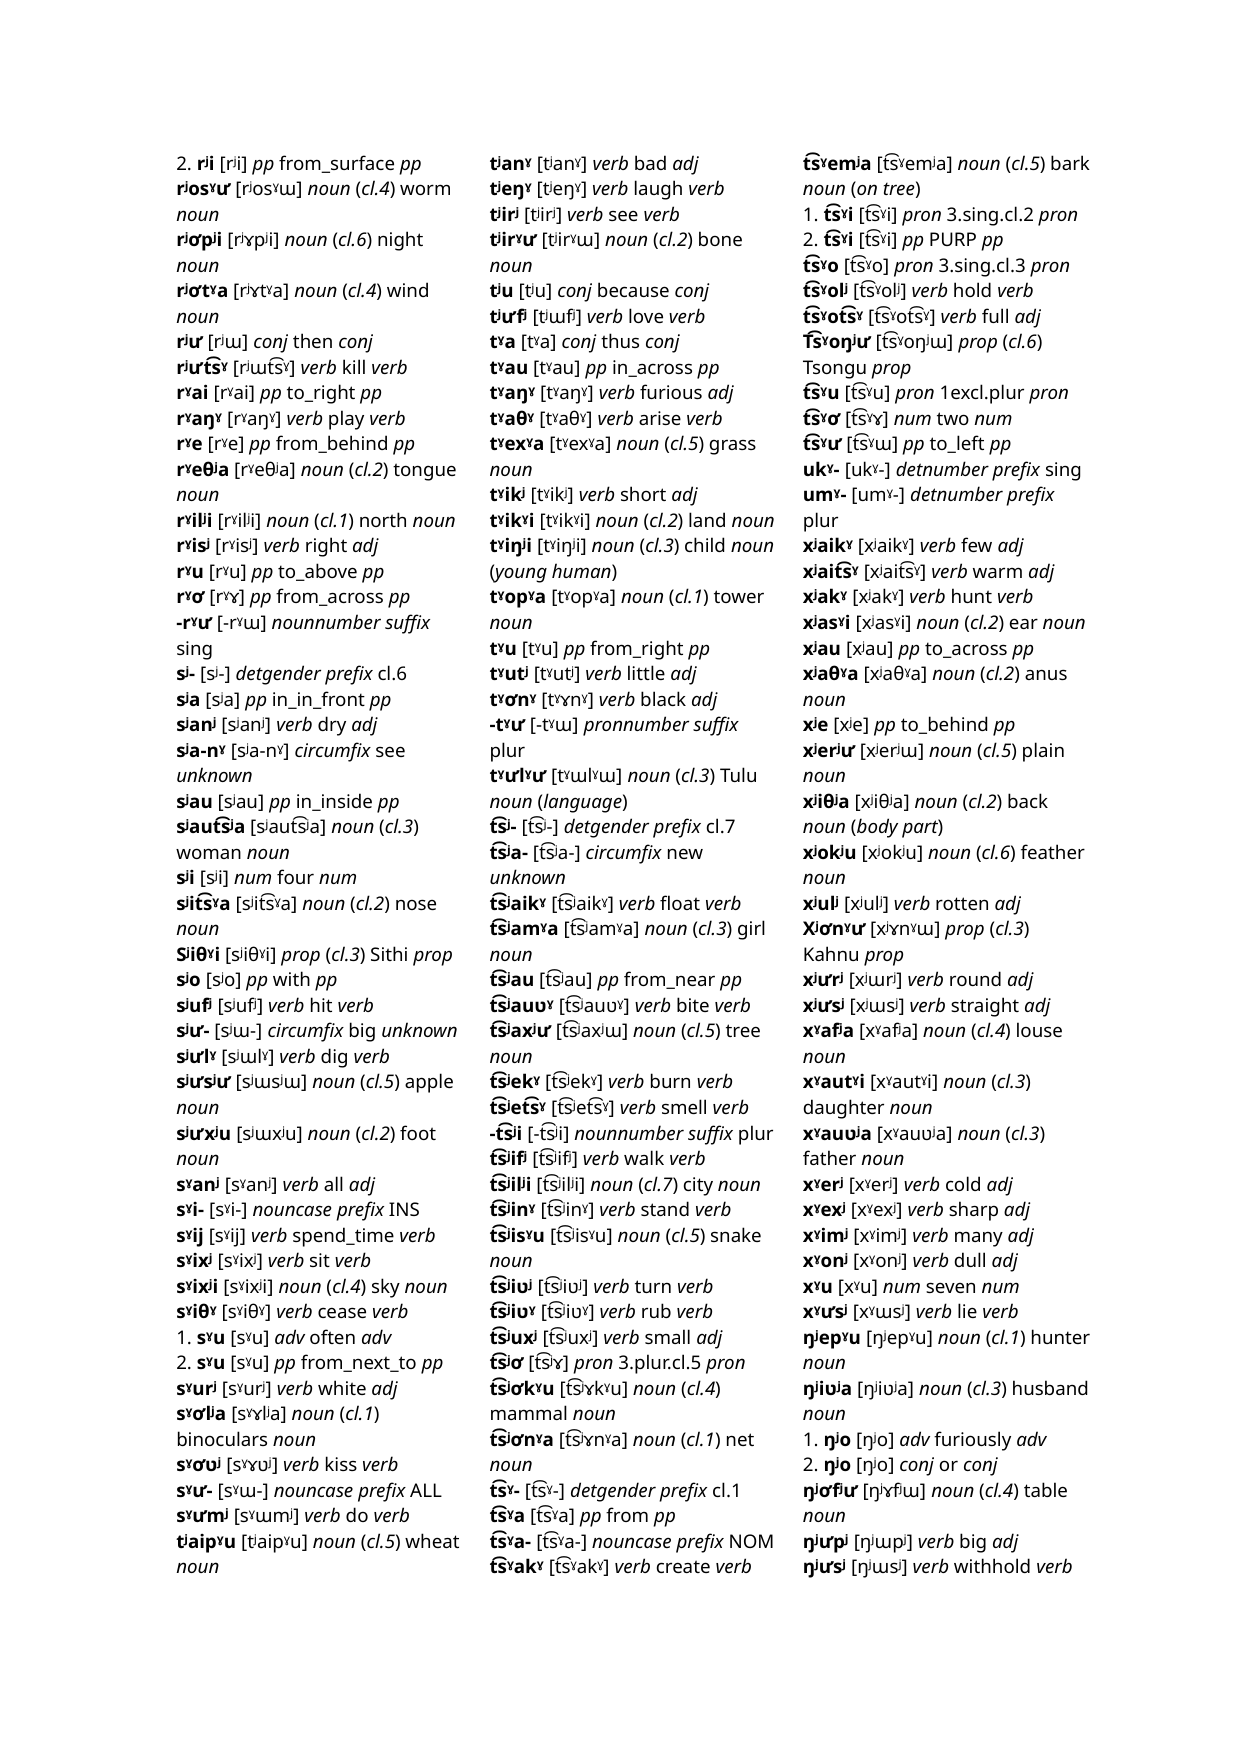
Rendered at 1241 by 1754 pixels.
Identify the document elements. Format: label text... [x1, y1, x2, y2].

text ŋʲơfʲư [ŋʲɤfʲɯ] noun (cl.4) table noun [803, 1477, 1090, 1528]
text sʲ- [sʲ-] detgender prefix cl.6 [176, 660, 463, 686]
text ŋʲưsʲ [ŋʲɯsʲ] verb withhold verb [803, 1554, 1090, 1579]
text t͡sˠakˠ [t͡sˠakˠ] verb create verb [489, 1554, 777, 1579]
text xʲokʲu [xʲokʲu] noun (cl.6) feather noun [803, 839, 1090, 890]
text sʲa-nˠ [sʲa-nˠ] circumfix see unknown [176, 737, 463, 788]
text tʲirˠư [tʲirˠɯ] noun (cl.2) bone noun [489, 227, 777, 278]
text rʲơtˠa [rʲɤtˠa] noun (cl.4) wind noun [176, 278, 463, 329]
text rʲosˠư [rʲosˠɯ] noun (cl.4) worm noun [176, 176, 463, 227]
text tˠa [tˠa] conj thus conj [489, 329, 777, 354]
text t͡sʲơ [t͡sʲɤ] pron 3.plur.cl.5 pron [489, 1349, 777, 1375]
text ŋʲepˠu [ŋʲepˠu] noun (cl.1) hunter noun [803, 1324, 1090, 1375]
text t͡sˠơ [t͡sˠɤ] num two num [803, 405, 1090, 431]
text tˠưlˠư [tˠɯlˠɯ] noun (cl.3) Tulu noun (language) [489, 762, 777, 813]
text sʲa [sʲa] pp in_in_front pp [176, 686, 463, 711]
text rˠơ [rˠɤ] pp from_across pp [176, 584, 463, 609]
text 1. ŋʲo [ŋʲo] adv furiously adv [803, 1426, 1090, 1452]
text xˠerʲ [xˠerʲ] verb cold adj [803, 1171, 1090, 1196]
text tˠaθˠ [tˠaθˠ] verb arise verb [489, 405, 777, 431]
text t͡sʲamˠa [t͡sʲamˠa] noun (cl.3) girl noun [489, 916, 777, 967]
text tˠopˠa [tˠopˠa] noun (cl.1) tower noun [489, 584, 777, 635]
text xʲait͡sˠ [xʲait͡sˠ] verb warm adj [803, 558, 1090, 584]
text T͡sˠoŋʲư [t͡sˠoŋʲɯ] prop (cl.6) Tsongu prop [803, 329, 1090, 380]
text sʲư- [sʲɯ-] circumfix big unknown [176, 1018, 463, 1043]
text tˠikˠi [tˠikˠi] noun (cl.2) land noun [489, 507, 777, 533]
text xˠafʲa [xˠafʲa] noun (cl.4) louse noun [803, 1018, 1090, 1069]
text tˠutʲ [tˠutʲ] verb little adj [489, 660, 777, 686]
text t͡sʲa- [t͡sʲa-] circumfix new unknown [489, 839, 777, 890]
text t͡sʲisˠu [t͡sʲisˠu] noun (cl.5) snake noun [489, 1222, 777, 1273]
text t͡sˠolʲ [t͡sˠolʲ] verb hold verb [803, 278, 1090, 303]
text t͡sˠư [t͡sˠɯ] pp to_left pp [803, 431, 1090, 456]
text xʲakˠ [xʲakˠ] verb hunt verb [803, 584, 1090, 609]
text -rˠư [-rˠɯ] nounnumber suffix sing [176, 609, 463, 660]
text 2. sˠu [sˠu] pp from_next_to pp [176, 1349, 463, 1375]
text t͡sˠot͡sˠ [t͡sˠot͡sˠ] verb full adj [803, 303, 1090, 329]
text xʲaikˠ [xʲaikˠ] verb few adj [803, 533, 1090, 558]
text sˠixʲi [sˠixʲi] noun (cl.4) sky noun [176, 1273, 463, 1298]
text t͡sʲekˠ [t͡sʲekˠ] verb burn verb [489, 1069, 777, 1094]
text sʲo [sʲo] pp with pp [176, 967, 463, 992]
text t͡sʲuxʲ [t͡sʲuxʲ] verb small adj [489, 1324, 777, 1349]
text sˠơlʲa [sˠɤlʲa] noun (cl.1) binoculars noun [176, 1401, 463, 1452]
text sˠưmʲ [sˠɯmʲ] verb do verb [176, 1503, 463, 1528]
text tˠexˠa [tˠexˠa] noun (cl.5) grass noun [489, 431, 777, 482]
text sʲi [sʲi] num four num [176, 864, 463, 890]
text rʲơpʲi [rʲɤpʲi] noun (cl.6) night noun [176, 227, 463, 278]
text sʲaut͡sʲa [sʲaut͡sʲa] noun (cl.3) woman noun [176, 813, 463, 864]
text t͡sʲaikˠ [t͡sʲaikˠ] verb float verb [489, 890, 777, 916]
text sʲanʲ [sʲanʲ] verb dry adj [176, 711, 463, 737]
text xʲerʲư [xʲerʲɯ] noun (cl.5) plain noun [803, 737, 1090, 788]
text sˠơʋʲ [sˠɤʋʲ] verb kiss verb [176, 1452, 463, 1477]
text xˠưsʲ [xˠɯsʲ] verb lie verb [803, 1298, 1090, 1324]
text xʲulʲ [xʲulʲ] verb rotten adj [803, 890, 1090, 916]
text sˠanʲ [sˠanʲ] verb all adj [176, 1171, 463, 1196]
text xˠexʲ [xˠexʲ] verb sharp adj [803, 1196, 1090, 1222]
text t͡sʲauʋˠ [t͡sʲauʋˠ] verb bite verb [489, 992, 777, 1018]
text tʲưfʲ [tʲɯfʲ] verb love verb [489, 303, 777, 329]
text sˠư- [sˠɯ-] nouncase prefix ALL [176, 1477, 463, 1503]
text xˠu [xˠu] num seven num [803, 1273, 1090, 1298]
text 2. rʲi [rʲi] pp from_surface pp [176, 150, 463, 176]
text 2. ŋʲo [ŋʲo] conj or conj [803, 1452, 1090, 1477]
text t͡sʲơnˠa [t͡sʲɤnˠa] noun (cl.1) net noun [489, 1426, 777, 1477]
text sˠij [sˠij] verb spend_time verb [176, 1222, 463, 1247]
text t͡sʲiʋˠ [t͡sʲiʋˠ] verb rub verb [489, 1298, 777, 1324]
text sʲit͡sˠa [sʲit͡sˠa] noun (cl.2) nose noun [176, 890, 463, 941]
text t͡sˠo [t͡sˠo] pron 3.sing.cl.3 pron [803, 252, 1090, 278]
text t͡sʲơkˠu [t͡sʲɤkˠu] noun (cl.4) mammal noun [489, 1375, 777, 1426]
text sˠiθˠ [sˠiθˠ] verb cease verb [176, 1298, 463, 1324]
text ŋʲưpʲ [ŋʲɯpʲ] verb big adj [803, 1528, 1090, 1554]
text Sʲiθˠi [sʲiθˠi] prop (cl.3) Sithi prop [176, 941, 463, 967]
text xˠauʋʲa [xˠauʋʲa] noun (cl.3) father noun [803, 1120, 1090, 1171]
text sʲufʲ [sʲufʲ] verb hit verb [176, 992, 463, 1018]
text xʲưsʲ [xʲɯsʲ] verb straight adj [803, 992, 1090, 1018]
text sʲau [sʲau] pp in_inside pp [176, 788, 463, 813]
text sˠi- [sˠi-] nouncase prefix INS [176, 1196, 463, 1222]
text umˠ- [umˠ-] detnumber prefix plur [803, 482, 1090, 533]
text rˠe [rˠe] pp from_behind pp [176, 431, 463, 456]
text t͡sˠ- [t͡sˠ-] detgender prefix cl.1 [489, 1477, 777, 1503]
text -t͡sʲi [-t͡sʲi] nounnumber suffix plur [489, 1120, 777, 1145]
text rˠilʲi [rˠilʲi] noun (cl.1) north noun [176, 507, 463, 533]
text ŋʲiʋʲa [ŋʲiʋʲa] noun (cl.3) husband noun [803, 1375, 1090, 1426]
text t͡sʲ- [t͡sʲ-] detgender prefix cl.7 [489, 813, 777, 839]
text xˠautˠi [xˠautˠi] noun (cl.3) daughter noun [803, 1069, 1090, 1120]
text xʲe [xʲe] pp to_behind pp [803, 711, 1090, 737]
text rˠeθʲa [rˠeθʲa] noun (cl.2) tongue noun [176, 456, 463, 507]
text t͡sʲifʲ [t͡sʲifʲ] verb walk verb [489, 1145, 777, 1171]
text sʲưlˠ [sʲɯlˠ] verb dig verb [176, 1043, 463, 1069]
text tʲaipˠu [tʲaipˠu] noun (cl.5) wheat noun [176, 1528, 463, 1579]
text 1. sˠu [sˠu] adv often adv [176, 1324, 463, 1349]
text tʲu [tʲu] conj because conj [489, 278, 777, 303]
text t͡sʲau [t͡sʲau] pp from_near pp [489, 967, 777, 992]
text xˠonʲ [xˠonʲ] verb dull adj [803, 1247, 1090, 1273]
text t͡sˠemʲa [t͡sˠemʲa] noun (cl.5) bark noun (on tree) [803, 150, 1090, 201]
text xʲưrʲ [xʲɯrʲ] verb round adj [803, 967, 1090, 992]
text t͡sˠa [t͡sˠa] pp from pp [489, 1503, 777, 1528]
text rˠisʲ [rˠisʲ] verb right adj [176, 533, 463, 558]
text ukˠ- [ukˠ-] detnumber prefix sing [803, 456, 1090, 482]
text sʲưxʲu [sʲɯxʲu] noun (cl.2) foot noun [176, 1120, 463, 1171]
text rˠai [rˠai] pp to_right pp [176, 380, 463, 405]
text -tˠư [-tˠɯ] pronnumber suffix plur [489, 711, 777, 762]
text rˠaŋˠ [rˠaŋˠ] verb play verb [176, 405, 463, 431]
text sˠixʲ [sˠixʲ] verb sit verb [176, 1247, 463, 1273]
text Xʲơnˠư [xʲɤnˠɯ] prop (cl.3) Kahnu prop [803, 916, 1090, 967]
text sʲưsʲư [sʲɯsʲɯ] noun (cl.5) apple noun [176, 1069, 463, 1120]
text xʲau [xʲau] pp to_across pp [803, 635, 1090, 660]
text rʲư [rʲɯ] conj then conj [176, 329, 463, 354]
text sˠurʲ [sˠurʲ] verb white adj [176, 1375, 463, 1401]
text rʲưt͡sˠ [rʲɯt͡sˠ] verb kill verb [176, 354, 463, 380]
text xˠimʲ [xˠimʲ] verb many adj [803, 1222, 1090, 1247]
text tˠaŋˠ [tˠaŋˠ] verb furious adj [489, 380, 777, 405]
text xʲiθʲa [xʲiθʲa] noun (cl.2) back noun (body part) [803, 788, 1090, 839]
text tʲanˠ [tʲanˠ] verb bad adj [489, 150, 777, 176]
text tˠikʲ [tˠikʲ] verb short adj [489, 482, 777, 507]
text tˠau [tˠau] pp in_across pp [489, 354, 777, 380]
text xʲasˠi [xʲasˠi] noun (cl.2) ear noun [803, 609, 1090, 635]
text 2. t͡sˠi [t͡sˠi] pp PURP pp [803, 227, 1090, 252]
text tʲeŋˠ [tʲeŋˠ] verb laugh verb [489, 176, 777, 201]
text t͡sʲaxʲư [t͡sʲaxʲɯ] noun (cl.5) tree noun [489, 1018, 777, 1069]
text t͡sʲilʲi [t͡sʲilʲi] noun (cl.7) city noun [489, 1171, 777, 1196]
text tˠơnˠ [tˠɤnˠ] verb black adj [489, 686, 777, 711]
text t͡sˠa- [t͡sˠa-] nouncase prefix NOM [489, 1528, 777, 1554]
text 1. t͡sˠi [t͡sˠi] pron 3.sing.cl.2 pron [803, 201, 1090, 227]
text tˠiŋʲi [tˠiŋʲi] noun (cl.3) child noun (young human) [489, 533, 777, 584]
text tˠu [tˠu] pp from_right pp [489, 635, 777, 660]
text t͡sʲinˠ [t͡sʲinˠ] verb stand verb [489, 1196, 777, 1222]
text t͡sʲiʋʲ [t͡sʲiʋʲ] verb turn verb [489, 1273, 777, 1298]
text xʲaθˠa [xʲaθˠa] noun (cl.2) anus noun [803, 660, 1090, 711]
text tʲirʲ [tʲirʲ] verb see verb [489, 201, 777, 227]
text t͡sʲet͡sˠ [t͡sʲet͡sˠ] verb smell verb [489, 1094, 777, 1120]
text t͡sˠu [t͡sˠu] pron 1excl.plur pron [803, 380, 1090, 405]
text rˠu [rˠu] pp to_above pp [176, 558, 463, 584]
